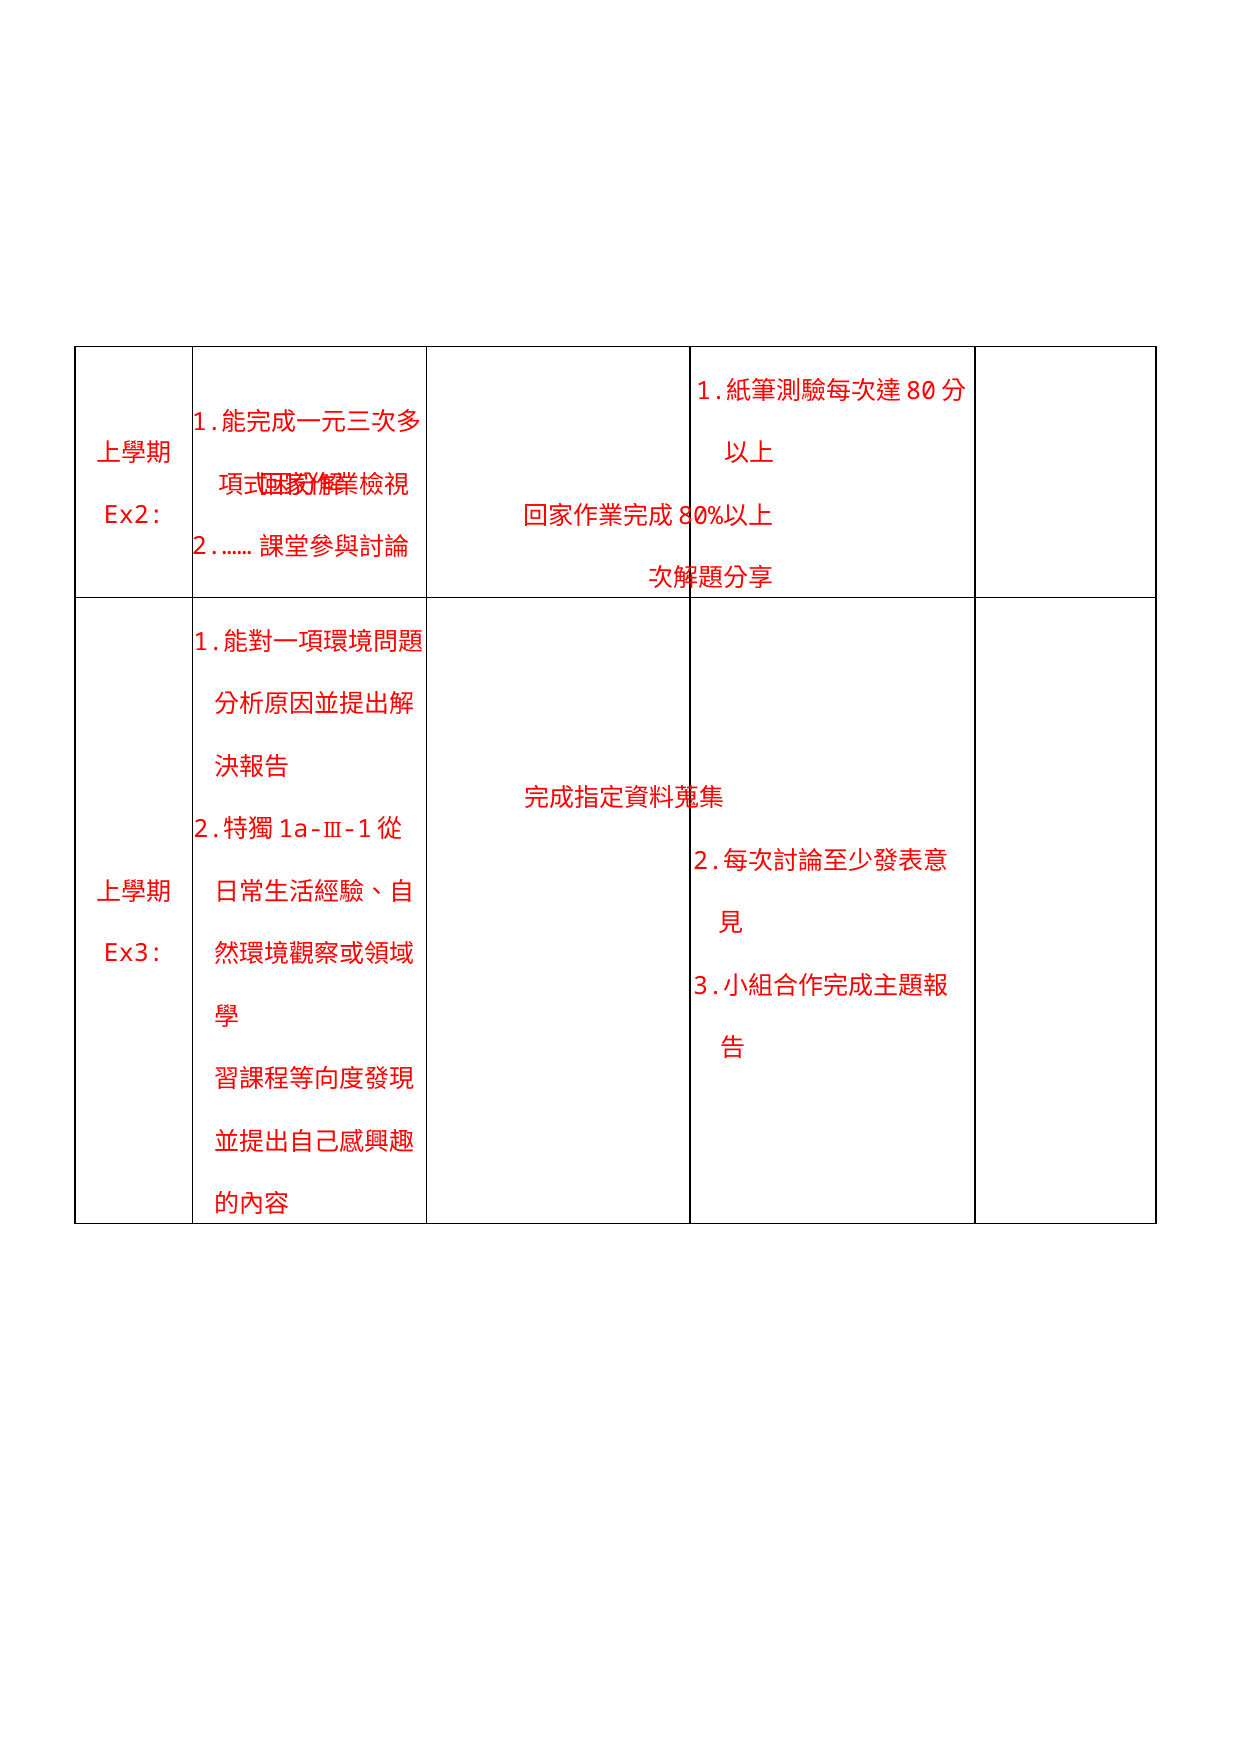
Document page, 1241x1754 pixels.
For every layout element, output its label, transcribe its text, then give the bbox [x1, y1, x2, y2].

table_cell 上學期 Ex2: [76, 347, 192, 597]
table_cell 紙筆測驗 回家作業檢視 課堂參與討論 [427, 347, 689, 597]
table_cell 上學期 Ex3: [76, 598, 192, 1223]
table_cell 能完成一元三次多項式因分解 …… [193, 347, 426, 597]
table_cell 完成指定資料蒐集 每次討論至少發表意見 小組合作完成主題報告 [691, 598, 974, 1223]
table_cell [976, 347, 1155, 597]
table_cell [976, 598, 1155, 1223]
table_cell 紙筆測驗每次達80分以上 回家作業完成80%以上 課堂完成1次解題分享 [691, 347, 974, 597]
table_cell 能對一項環境問題分析原因並提出解決報告 特獨1a-Ⅲ-1從日常生活經驗、自然環境觀察或領域學 習課程等向度發現並提出自己感興趣的內容 [193, 598, 426, 1223]
table_cell 資料蒐集整理 參與討論 分組報告 [427, 598, 689, 1223]
